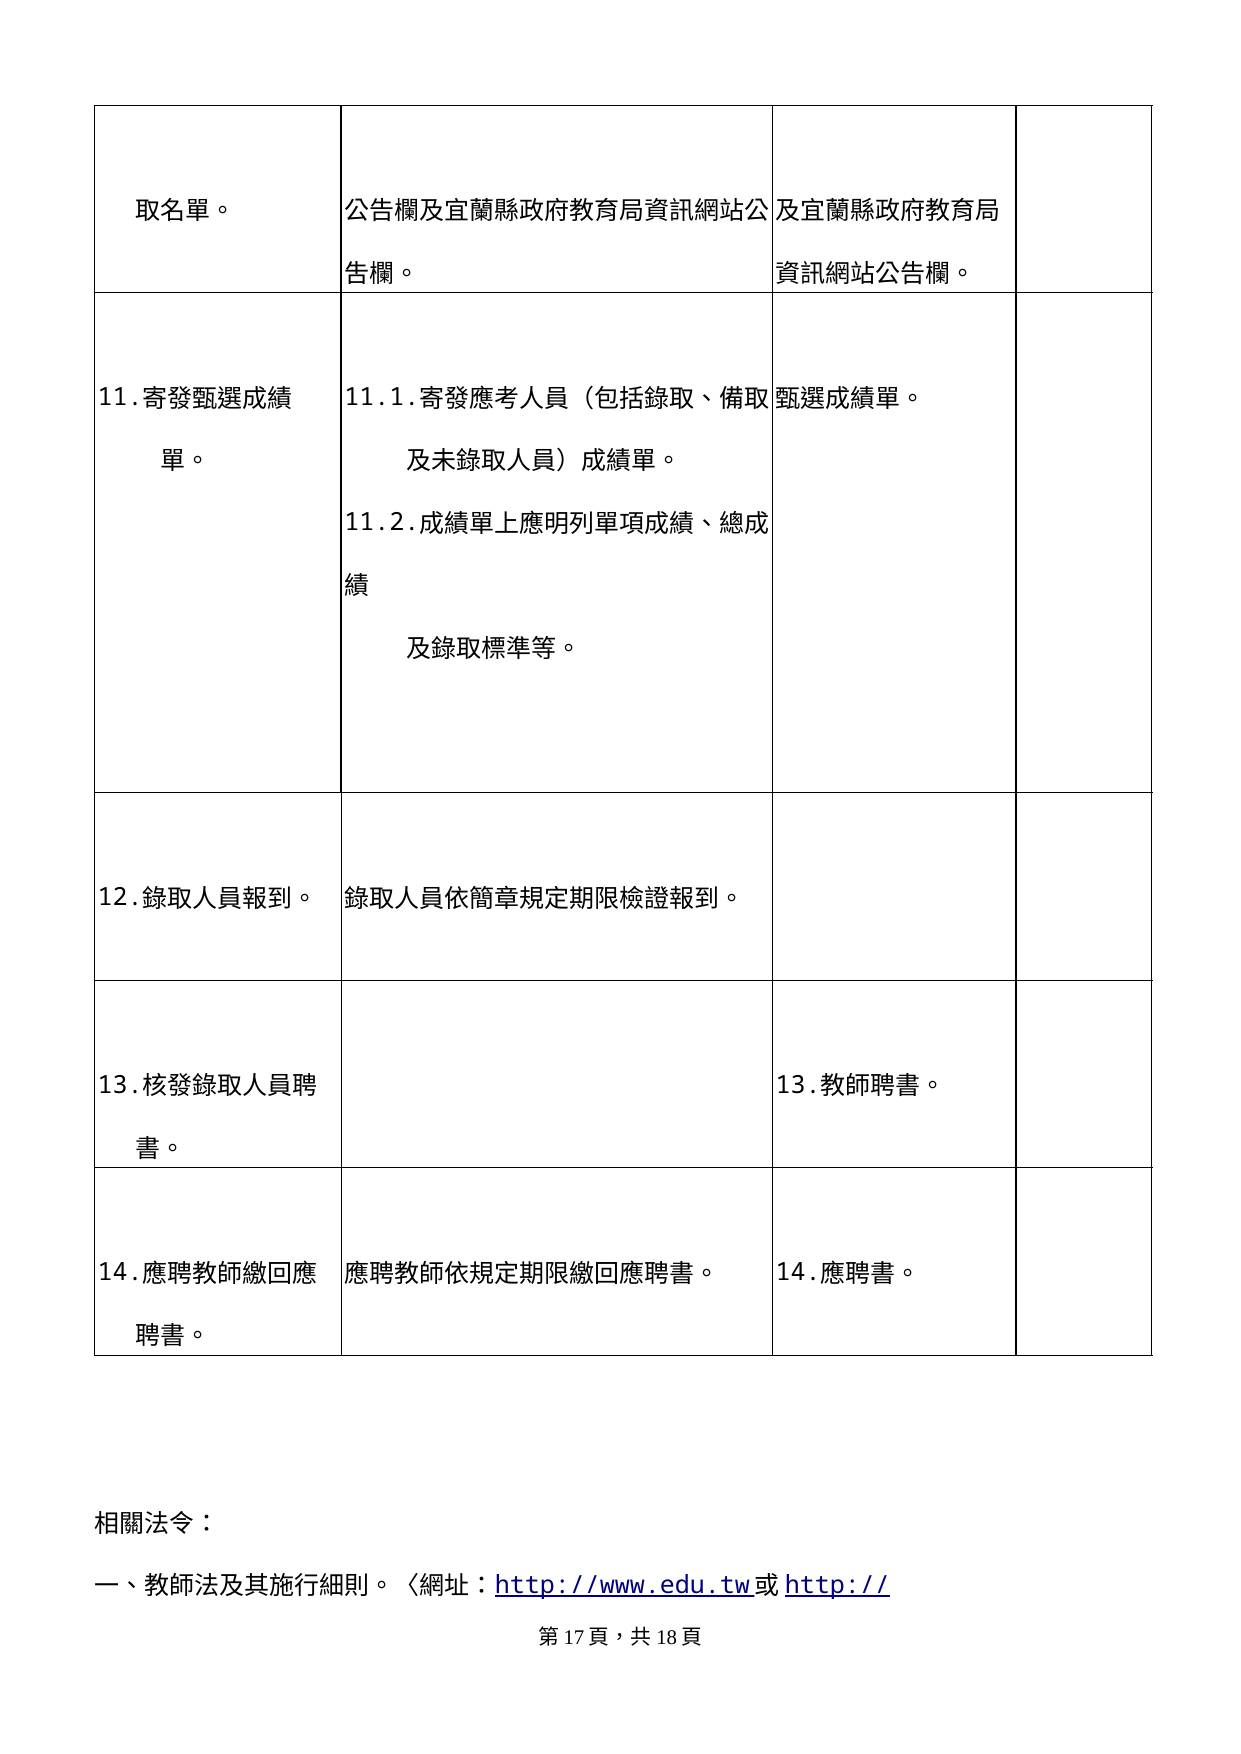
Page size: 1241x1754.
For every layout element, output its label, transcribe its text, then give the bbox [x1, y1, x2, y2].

table_cell [342, 981, 772, 1167]
table_cell 14.應聘書。 [773, 1168, 1015, 1354]
table_cell [1017, 981, 1151, 1167]
table_cell 公告欄及宜蘭縣政府教育局資訊網站公吿欄。 [342, 106, 772, 292]
table_cell 13.教師聘書。 [773, 981, 1015, 1167]
table_cell 11.1.寄發應考人員（包括錄取、備取 及未錄取人員）成績單。 11.2.成績單上應明列單項成績、總成績 及錄取標準等。 [342, 293, 772, 792]
table_cell [1017, 293, 1151, 792]
table_cell 13.核發錄取人員聘 書。 [95, 981, 341, 1167]
table_cell [1017, 106, 1151, 292]
table_cell 11.寄發甄選成績單。 [95, 293, 340, 792]
text 相關法令： [94, 1479, 1146, 1542]
table_cell 錄取人員依簡章規定期限檢證報到。 [342, 793, 772, 979]
table_cell 應聘教師依規定期限繳回應聘書。 [342, 1168, 772, 1354]
table_cell 甄選成績單。 [773, 293, 1015, 792]
table_cell 12.錄取人員報到。 [95, 793, 341, 979]
table_cell 取名單。 [95, 106, 340, 292]
table_cell 14.應聘教師繳回應聘書。 [95, 1168, 341, 1354]
table_cell [1017, 1168, 1151, 1354]
text 一、教師法及其施行細則。〈網址：http://www.edu.tw或http:// [94, 1542, 1146, 1604]
table_cell [1017, 793, 1151, 979]
table_cell [773, 793, 1015, 979]
table_cell 及宜蘭縣政府教育局資訊網站公告欄。 [773, 106, 1015, 292]
